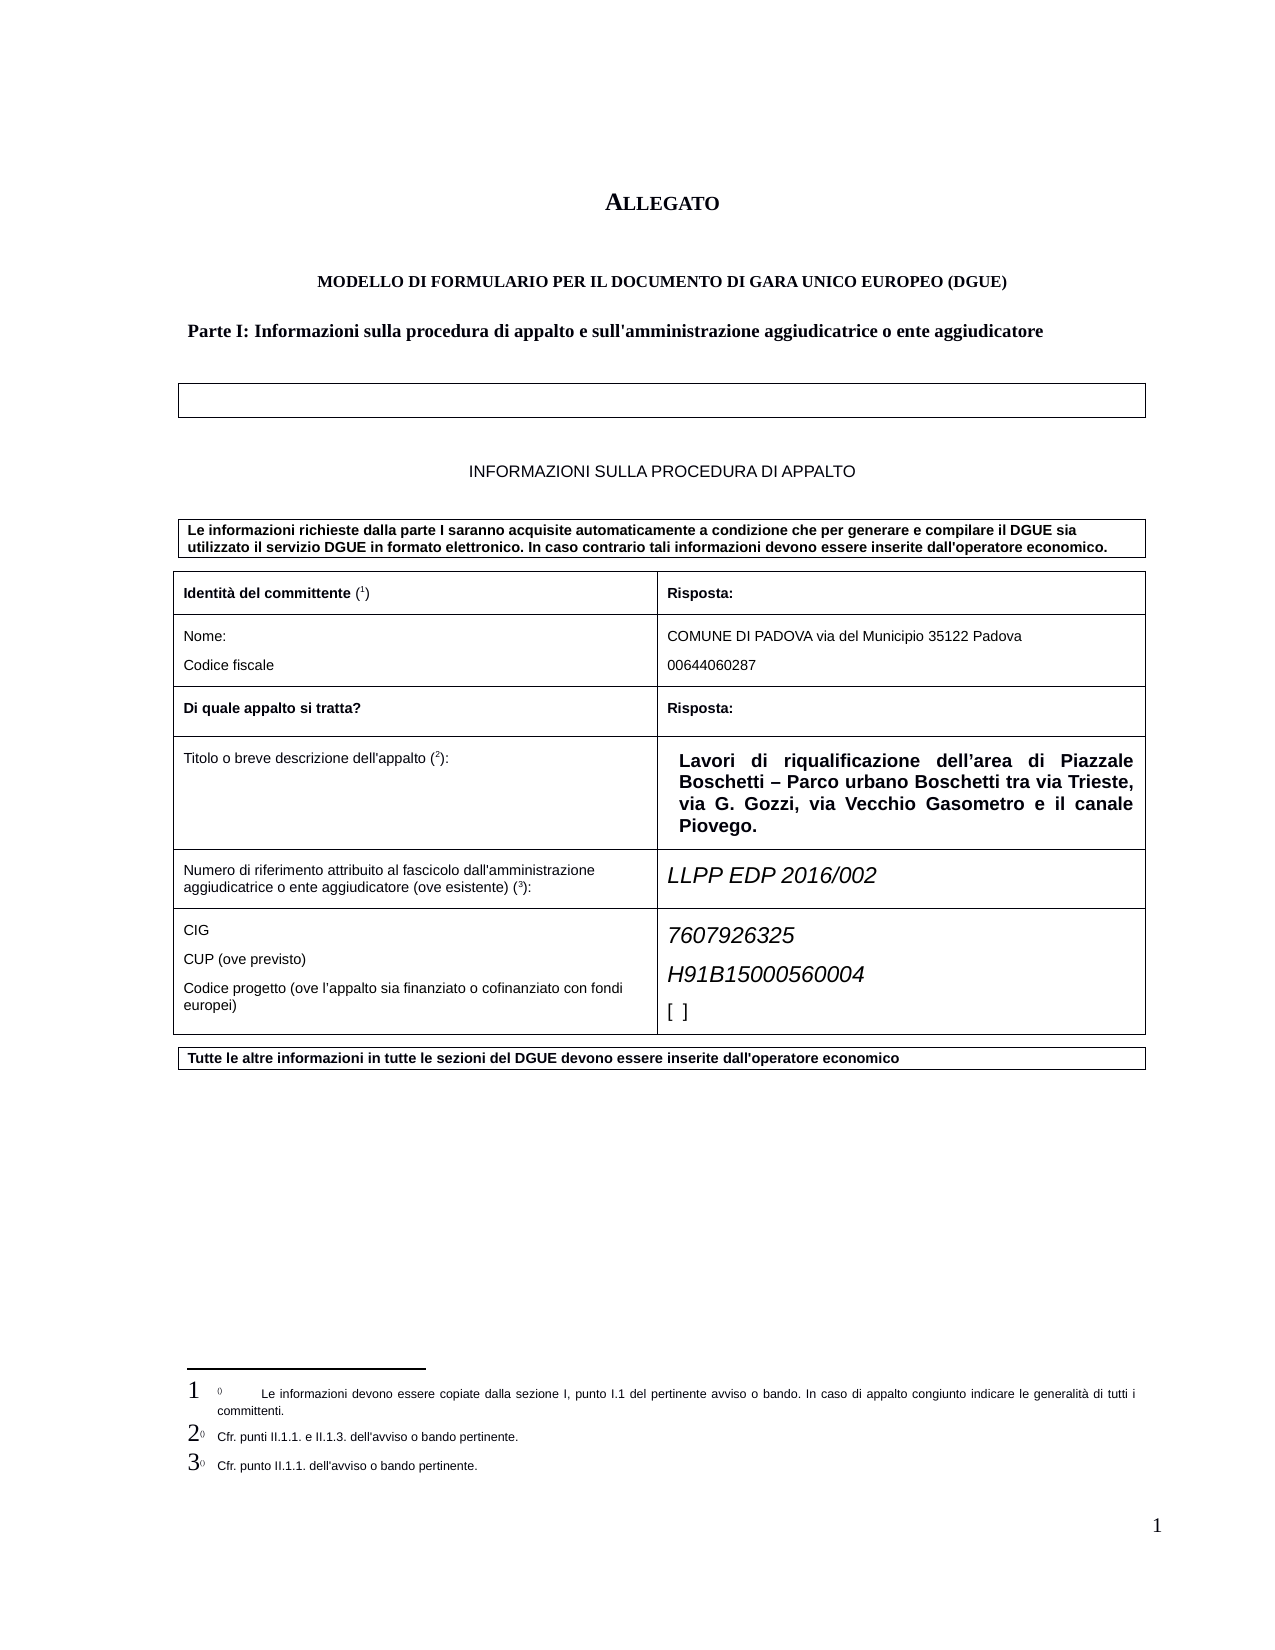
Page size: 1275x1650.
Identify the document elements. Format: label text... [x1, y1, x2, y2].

table_cell Lavori di riqualificazione dell’area di Piazzale Boschetti – Parco urbano Boschetti tra via Trieste, via G. Gozzi, via Vecchio Gasometro e il canale Piovego. [658, 737, 1145, 848]
text Modello di formulario per il documento di gara unico europeo (DGUE) [187, 272, 1137, 291]
table_cell Di quale appalto si tratta? [174, 687, 657, 736]
title Informazioni sulla procedura di appalto [187, 462, 1137, 481]
subtitle Allegato [187, 187, 1137, 216]
table_cell Nome: Codice fiscale [174, 615, 657, 686]
table_cell Titolo o breve descrizione dell'appalto (): [174, 737, 657, 848]
table_cell CIG CUP (ove previsto) Codice progetto (ove l’appalto sia finanziato o cofinanziato con fondi europei) [174, 909, 657, 1033]
table_cell COMUNE DI PADOVA via del Municipio 35122 Padova 00644060287 [658, 615, 1145, 686]
text Tutte le altre informazioni in tutte le sezioni del DGUE devono essere inserite dall'operatore economico [179, 1048, 1145, 1069]
table_cell 7607926325 H91B15000560004 [ ] [658, 909, 1145, 1033]
table_cell LLPP EDP 2016/002 [658, 850, 1145, 908]
table_cell Risposta: [658, 687, 1145, 736]
table_header Identità del committente () [174, 572, 657, 614]
table_header Risposta: [658, 572, 1145, 614]
title Parte I: Informazioni sulla procedura di appalto e sull'amministrazione aggiudicatrice o ente aggiudicatore [187, 320, 1137, 341]
table_cell Numero di riferimento attribuito al fascicolo dall'amministrazione aggiudicatrice o ente aggiudicatore (ove esistente) (): [174, 850, 657, 908]
text Le informazioni richieste dalla parte I saranno acquisite automaticamente a condizione che per generare e compilare il DGUE sia utilizzato il servizio DGUE in formato elettronico. In caso contrario tali informazioni devono essere inserite dall'operatore economico. [179, 520, 1145, 557]
